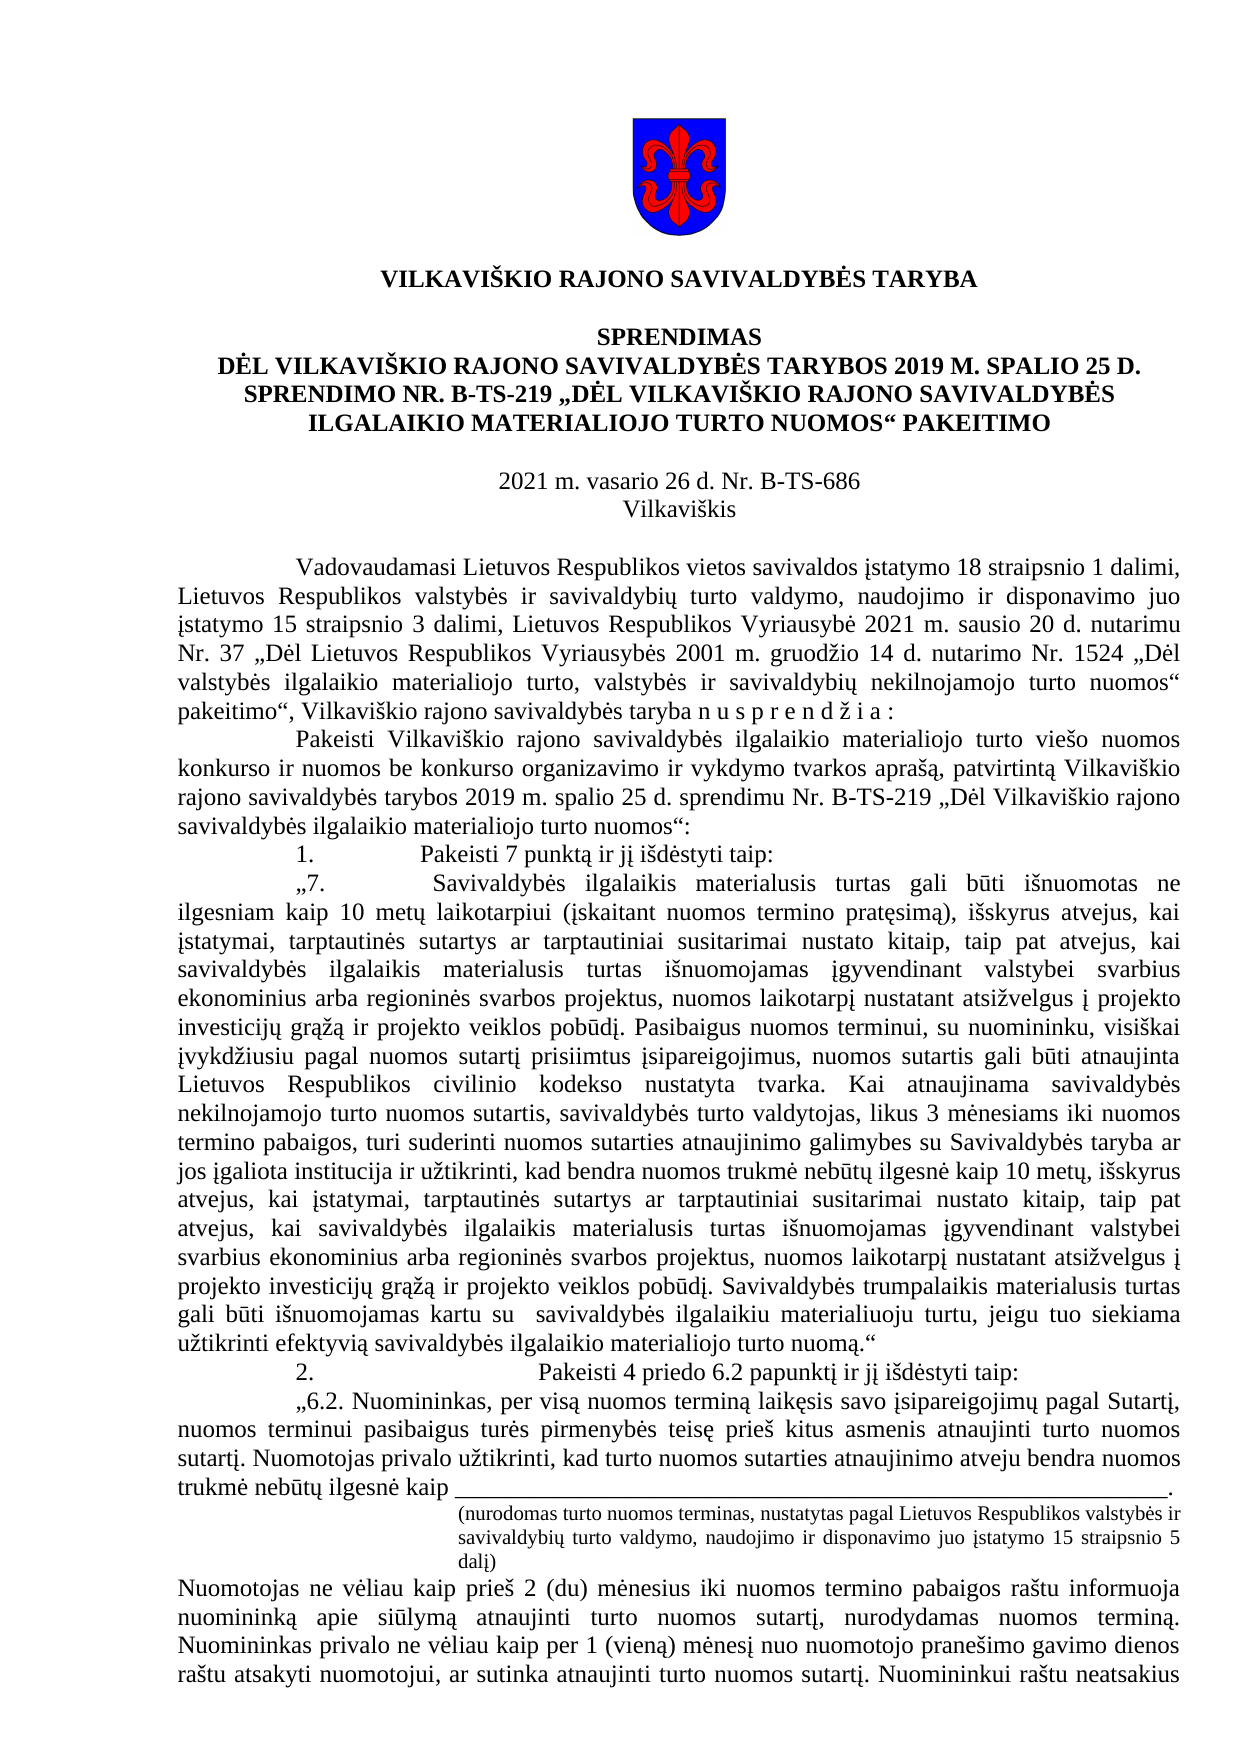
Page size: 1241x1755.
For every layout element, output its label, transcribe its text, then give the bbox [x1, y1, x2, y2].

text 2. Pakeisti 4 priedo 6.2 papunktį ir jį išdėstyti taip: [177, 1357, 1181, 1386]
text DĖL VILKAVIŠKIO RAJONO SAVIVALDYBĖS TARYBOS 2019 M. SPALIO 25 D. SPRENDIMO NR. B-TS-219 „DĖL vilkaviškio rajono savivaldybės ilgalaikio materialiojo turto nuomos“ PAKEITIMO [177, 351, 1181, 437]
text Vadovaudamasi Lietuvos Respublikos vietos savivaldos įstatymo 18 straipsnio 1 dalimi, Lietuvos Respublikos valstybės ir savivaldybių turto valdymo, naudojimo ir disponavimo juo įstatymo 15 straipsnio 3 dalimi, Lietuvos Respublikos Vyriausybė 2021 m. sausio 20 d. nutarimu Nr. 37 „Dėl Lietuvos Respublikos Vyriausybės 2001 m. gruodžio 14 d. nutarimo Nr. 1524 „Dėl valstybės ilgalaikio materialiojo turto, valstybės ir savivaldybių nekilnojamojo turto nuomos“ pakeitimo“, Vilkaviškio rajono savivaldybės taryba nusprendžia: [177, 552, 1181, 724]
text „6.2. Nuomininkas, per visą nuomos terminą laikęsis savo įsipareigojimų pagal Sutartį, nuomos terminui pasibaigus turės pirmenybės teisę prieš kitus asmenis atnaujinti turto nuomos sutartį. Nuomotojas privalo užtikrinti, kad turto nuomos sutarties atnaujinimo atveju bendra nuomos trukmė nebūtų ilgesnė kaip _________________________________________________________. [177, 1386, 1181, 1501]
text Nuomotojas ne vėliau kaip prieš 2 (du) mėnesius iki nuomos termino pabaigos raštu informuoja nuomininką apie siūlymą atnaujinti turto nuomos sutartį, nurodydamas nuomos terminą. Nuomininkas privalo ne vėliau kaip per 1 (vieną) mėnesį nuo nuomotojo pranešimo gavimo dienos raštu atsakyti nuomotojui, ar sutinka atnaujinti turto nuomos sutartį. Nuomininkui raštu neatsakius [177, 1573, 1181, 1688]
text VILKAVIŠKIO RAJONO SAVIVALDYBĖS TARYBA [177, 264, 1181, 293]
text „7. Savivaldybės ilgalaikis materialusis turtas gali būti išnuomotas ne ilgesniam kaip 10 metų laikotarpiui (įskaitant nuomos termino pratęsimą), išskyrus atvejus, kai įstatymai, tarptautinės sutartys ar tarptautiniai susitarimai nustato kitaip, taip pat atvejus, kai savivaldybės ilgalaikis materialusis turtas išnuomojamas įgyvendinant valstybei svarbius ekonominius arba regioninės svarbos projektus, nuomos laikotarpį nustatant atsižvelgus į projekto investicijų grąžą ir projekto veiklos pobūdį. Pasibaigus nuomos terminui, su nuomininku, visiškai įvykdžiusiu pagal nuomos sutartį prisiimtus įsipareigojimus, nuomos sutartis gali būti atnaujinta Lietuvos Respublikos civilinio kodekso nustatyta tvarka. Kai atnaujinama savivaldybės nekilnojamojo turto nuomos sutartis, savivaldybės turto valdytojas, likus 3 mėnesiams iki nuomos termino pabaigos, turi suderinti nuomos sutarties atnaujinimo galimybes su Savivaldybės taryba ar jos įgaliota institucija ir užtikrinti, kad bendra nuomos trukmė nebūtų ilgesnė kaip 10 metų, išskyrus atvejus, kai įstatymai, tarptautinės sutartys ar tarptautiniai susitarimai nustato kitaip, taip pat atvejus, kai savivaldybės ilgalaikis materialusis turtas išnuomojamas įgyvendinant valstybei svarbius ekonominius arba regioninės svarbos projektus, nuomos laikotarpį nustatant atsižvelgus į projekto investicijų grąžą ir projekto veiklos pobūdį. Savivaldybės trumpalaikis materialusis turtas gali būti išnuomojamas kartu su savivaldybės ilgalaikiu materialiuoju turtu, jeigu tuo siekiama užtikrinti efektyvią savivaldybės ilgalaikio materialiojo turto nuomą.“ [177, 868, 1181, 1357]
text SPRENDIMAS [177, 322, 1181, 351]
text 1. Pakeisti 7 punktą ir jį išdėstyti taip: [177, 839, 1181, 868]
text 2021 m. vasario 26 d. Nr. B-TS-686 [177, 466, 1181, 494]
text (nurodomas turto nuomos terminas, nustatytas pagal Lietuvos Respublikos valstybės ir savivaldybių turto valdymo, naudojimo ir disponavimo juo įstatymo 15 straipsnio 5 dalį) [458, 1501, 1181, 1573]
text Vilkaviškis [177, 494, 1181, 523]
text Pakeisti Vilkaviškio rajono savivaldybės ilgalaikio materialiojo turto viešo nuomos konkurso ir nuomos be konkurso organizavimo ir vykdymo tvarkos aprašą, patvirtintą Vilkaviškio rajono savivaldybės tarybos 2019 m. spalio 25 d. sprendimu Nr. B-TS-219 „Dėl Vilkaviškio rajono savivaldybės ilgalaikio materialiojo turto nuomos“: [177, 724, 1181, 839]
